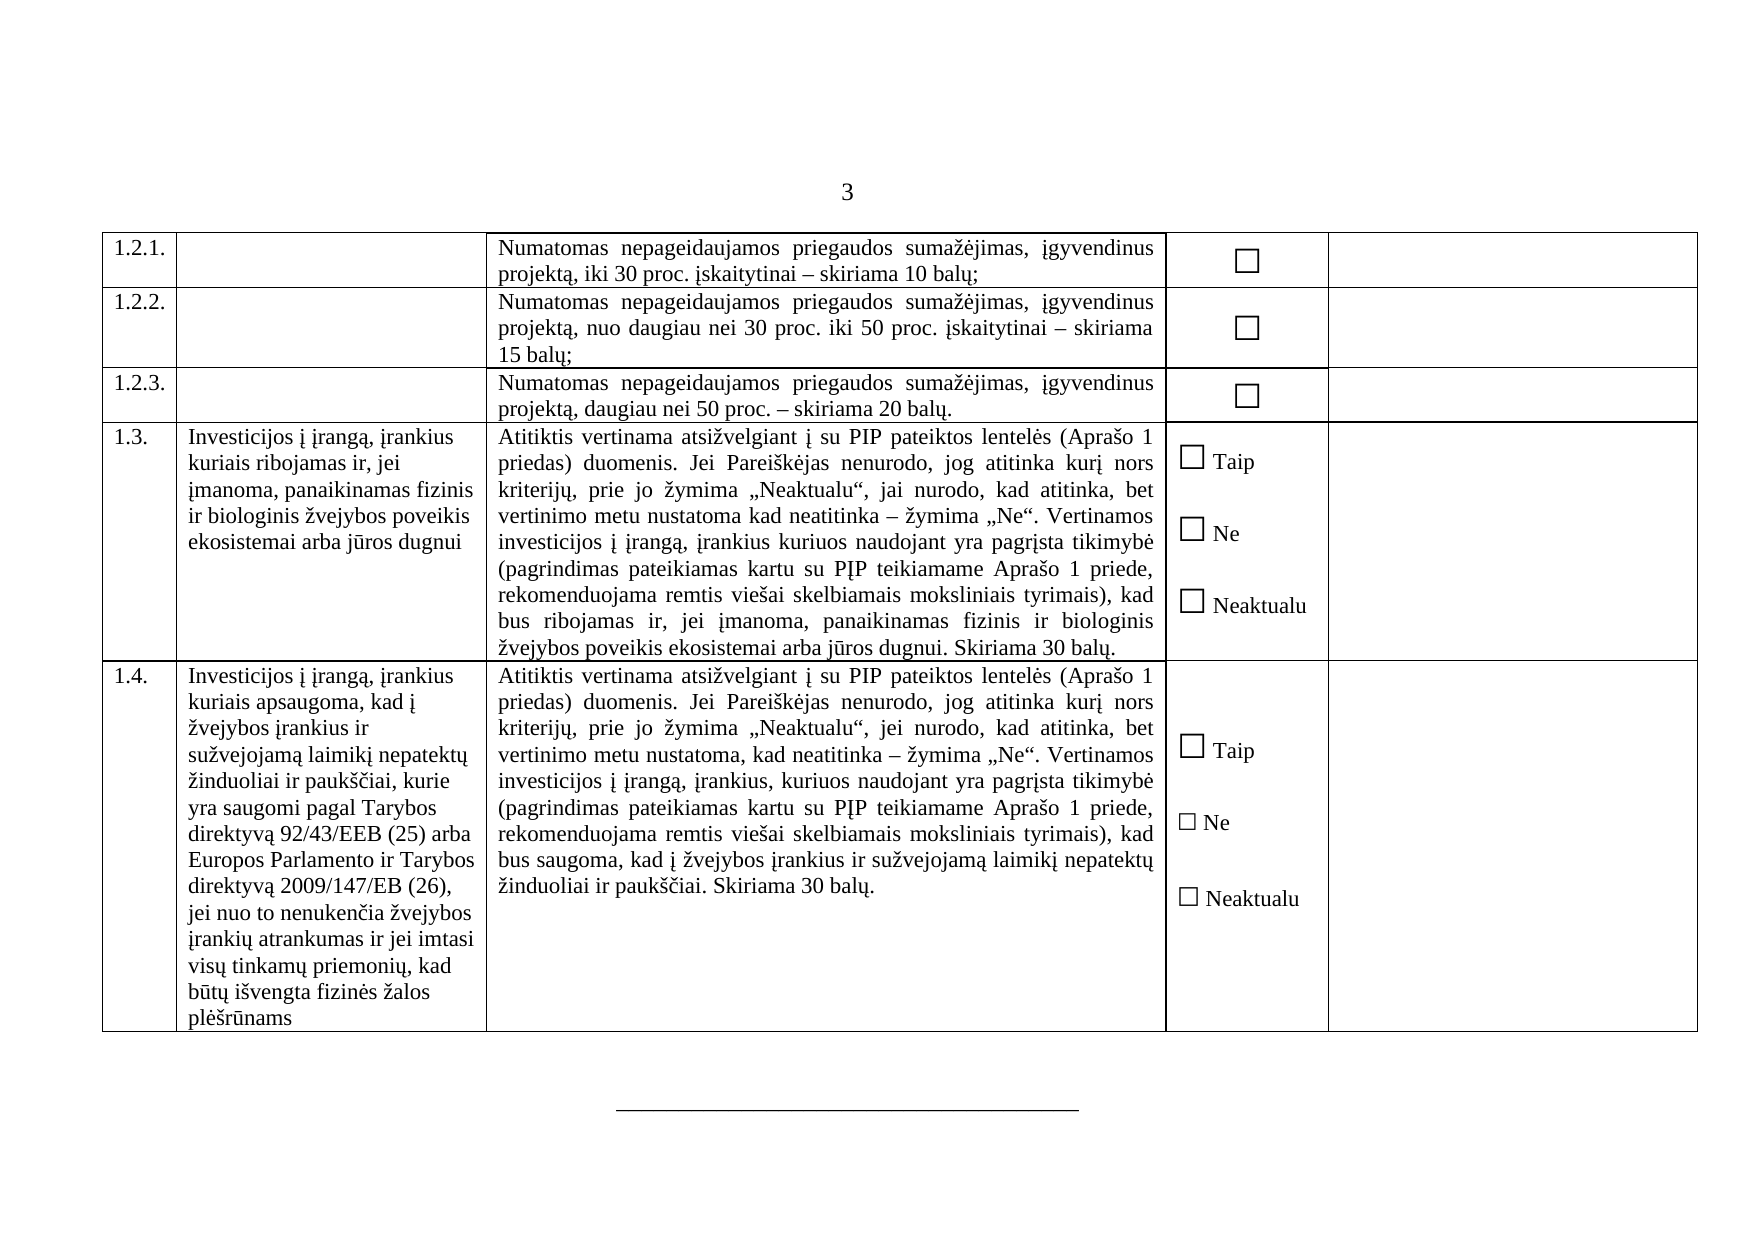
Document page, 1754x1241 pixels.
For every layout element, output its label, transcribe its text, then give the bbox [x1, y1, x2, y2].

table_cell [177, 233, 486, 287]
table_cell 1.4. [103, 662, 176, 1031]
table_cell Numatomas nepageidaujamos priegaudos sumažėjimas, įgyvendinus projektą, nuo daugiau nei 30 proc. iki 50 proc. įskaitytinai – skiriama 15 balų; [487, 288, 1165, 367]
text _____________________________________ [118, 1085, 1577, 1114]
table_cell ☐ [1167, 369, 1328, 421]
table_cell Atitiktis vertinama atsižvelgiant į su PIP pateiktos lentelės (Aprašo 1 priedas) duomenis. Jei Pareiškėjas nenurodo, jog atitinka kurį nors kriterijų, prie jo žymima „Neaktualu“, jei nurodo, kad atitinka, bet vertinimo metu nustatoma, kad neatitinka – žymima „Ne“. Vertinamos investicijos į įrangą, įrankius, kuriuos naudojant yra pagrįsta tikimybė (pagrindimas pateikiamas kartu su PĮP teikiamame Aprašo 1 priede, rekomenduojama remtis viešai skelbiamais moksliniais tyrimais), kad bus saugoma, kad į žvejybos įrankius ir sužvejojamą laimikį nepatektų žinduoliai ir paukščiai. Skiriama 30 balų. [487, 662, 1165, 1031]
table_cell 1.2.1. [103, 233, 176, 287]
table_cell 1.3. [103, 423, 176, 660]
table_cell 1.2.2. [103, 288, 176, 367]
table_cell [177, 368, 486, 421]
table_cell 1.2.3. [103, 368, 176, 421]
table_cell ☐ Taip ☐ Ne ☐ Neaktualu [1167, 423, 1328, 660]
table_cell ☐ [1167, 288, 1328, 367]
table_cell Investicijos į įrangą, įrankius kuriais ribojamas ir, jei įmanoma, panaikinamas fizinis ir biologinis žvejybos poveikis ekosistemai arba jūros dugnui [177, 423, 486, 660]
table_cell ☐ Taip ☐ Ne ☐ Neaktualu [1167, 661, 1328, 1031]
table_cell [1329, 368, 1697, 421]
table_cell Investicijos į įrangą, įrankius kuriais apsaugoma, kad į žvejybos įrankius ir sužvejojamą laimikį nepatektų žinduoliai ir paukščiai, kurie yra saugomi pagal Tarybos direktyvą 92/43/EEB (25) arba Europos Parlamento ir Tarybos direktyvą 2009/147/EB (26), jei nuo to nenukenčia žvejybos įrankių atrankumas ir jei imtasi visų tinkamų priemonių, kad būtų išvengta fizinės žalos plėšrūnams [177, 662, 486, 1031]
table_cell ☐ [1167, 233, 1328, 287]
table_cell [1329, 233, 1697, 287]
table_cell [1329, 661, 1697, 1031]
table_cell Atitiktis vertinama atsižvelgiant į su PIP pateiktos lentelės (Aprašo 1 priedas) duomenis. Jei Pareiškėjas nenurodo, jog atitinka kurį nors kriterijų, prie jo žymima „Neaktualu“, jai nurodo, kad atitinka, bet vertinimo metu nustatoma kad neatitinka – žymima „Ne“. Vertinamos investicijos į įrangą, įrankius kuriuos naudojant yra pagrįsta tikimybė (pagrindimas pateikiamas kartu su PĮP teikiamame Aprašo 1 priede, rekomenduojama remtis viešai skelbiamais moksliniais tyrimais), kad bus ribojamas ir, jei įmanoma, panaikinamas fizinis ir biologinis žvejybos poveikis ekosistemai arba jūros dugnui. Skiriama 30 balų. [487, 423, 1165, 660]
table_cell [1329, 423, 1697, 660]
table_cell [177, 288, 486, 367]
table_cell Numatomas nepageidaujamos priegaudos sumažėjimas, įgyvendinus projektą, daugiau nei 50 proc. – skiriama 20 balų. [487, 369, 1165, 421]
table_cell [1329, 288, 1697, 367]
table_cell Numatomas nepageidaujamos priegaudos sumažėjimas, įgyvendinus projektą, iki 30 proc. įskaitytinai – skiriama 10 balų; [487, 234, 1165, 287]
